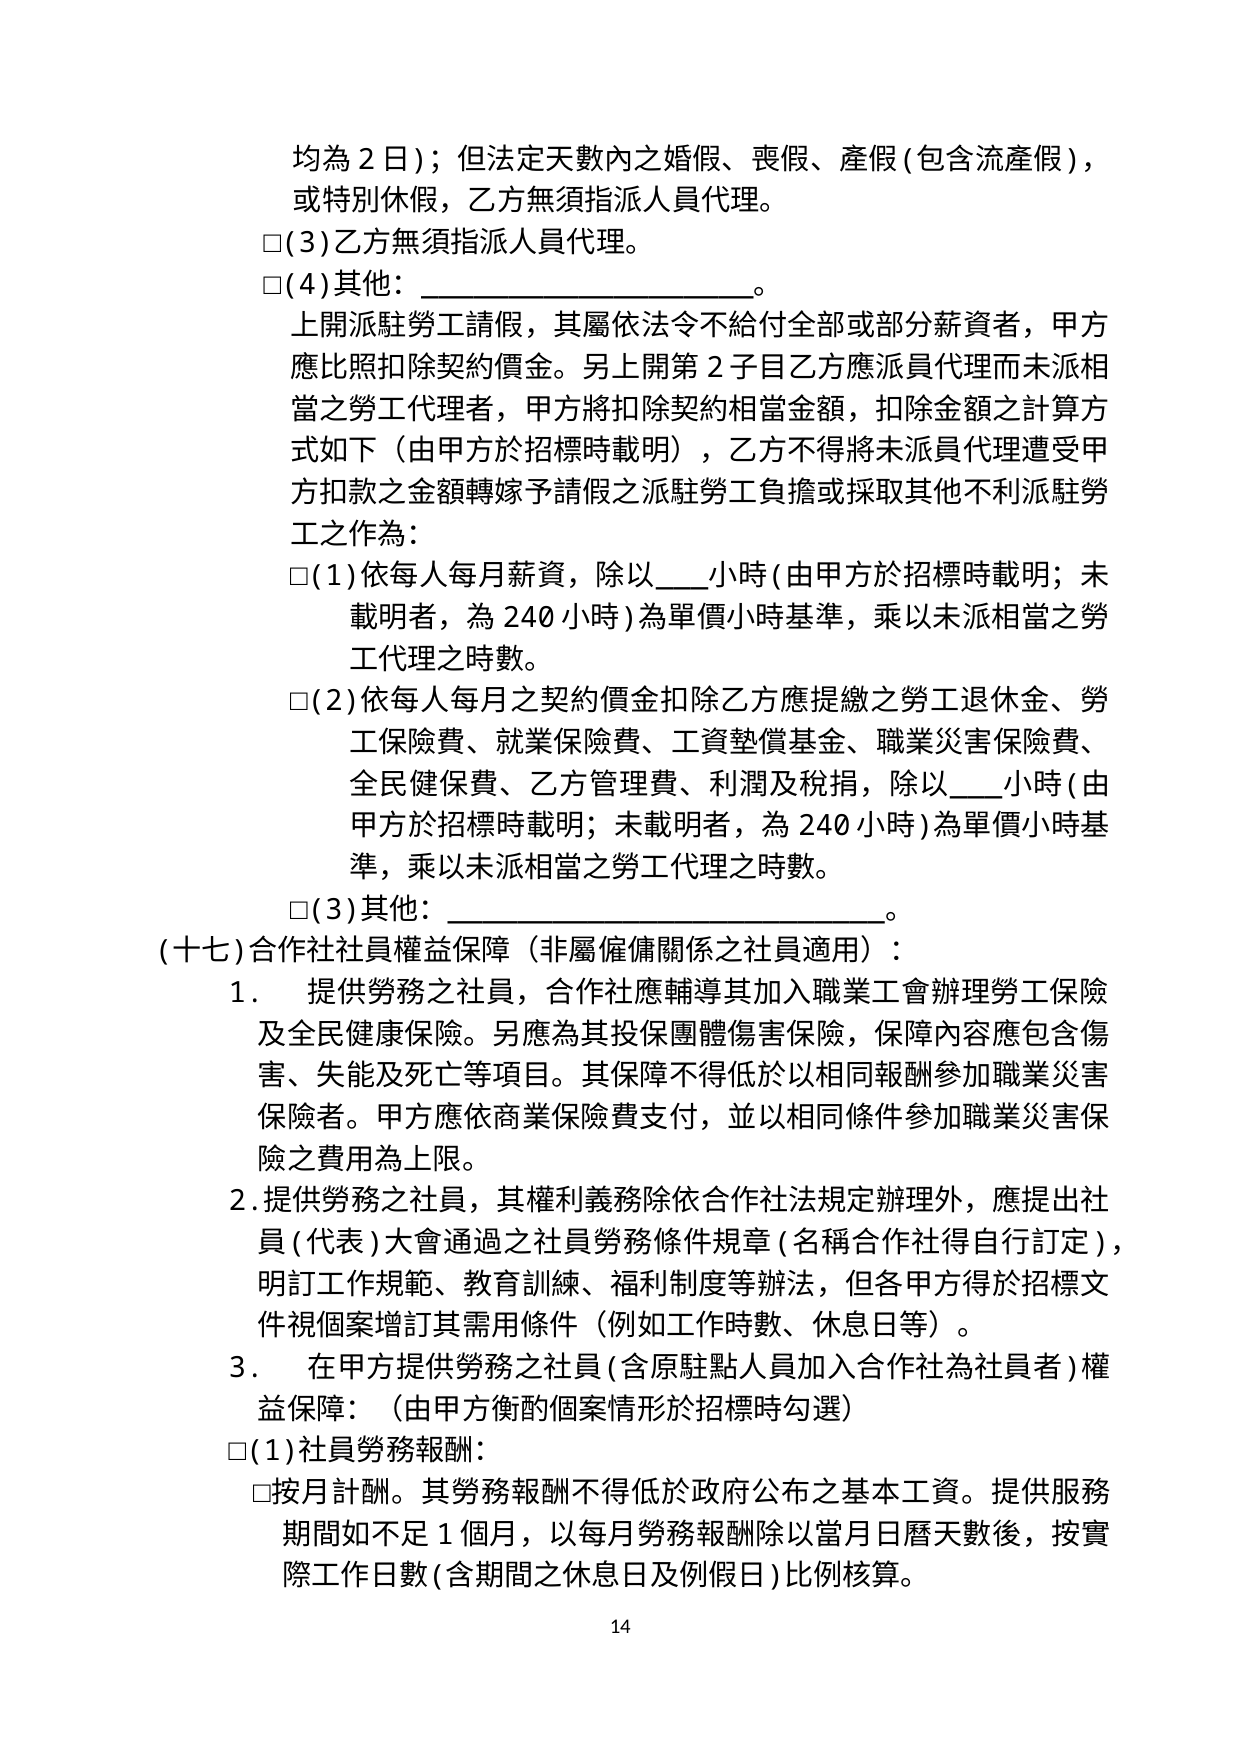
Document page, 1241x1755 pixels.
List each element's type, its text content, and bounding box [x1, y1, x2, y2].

text 2.提供勞務之社員，其權利義務除依合作社法規定辦理外，應提出社員(代表)大會通過之社員勞務條件規章(名稱合作社得自行訂定)，明訂工作規範、教育訓練、福利制度等辦法，但各甲方得於招標文件視個案增訂其需用條件（例如工作時數、休息日等）。 [228, 1177, 1110, 1344]
text 均為2日)；但法定天數內之婚假、喪假、產假(包含流產假)，或特別休假，乙方無須指派人員代理。 [263, 136, 1110, 219]
text □按月計酬。其勞務報酬不得低於政府公布之基本工資。提供服務期間如不足1個月，以每月勞務報酬除以當月日曆天數後，按實際工作日數(含期間之休息日及例假日)比例核算。 [253, 1469, 1110, 1594]
text □(2)依每人每月之契約價金扣除乙方應提繳之勞工退休金、勞工保險費、就業保險費、工資墊償基金、職業災害保險費、全民健保費、乙方管理費、利潤及稅捐，除以___小時(由甲方於招標時載明；未載明者，為240小時)為單價小時基準，乘以未派相當之勞工代理之時數。 [290, 677, 1110, 886]
text 1. 提供勞務之社員，合作社應輔導其加入職業工會辦理勞工保險及全民健康保險。另應為其投保團體傷害保險，保障內容應包含傷害、失能及死亡等項目。其保障不得低於以相同報酬參加職業災害保險者。甲方應依商業保險費支付，並以相同條件參加職業災害保險之費用為上限。 [228, 969, 1110, 1177]
text □(1)依每人每月薪資，除以___小時(由甲方於招標時載明；未載明者，為240小時)為單價小時基準，乘以未派相當之勞工代理之時數。 [290, 552, 1110, 677]
text □(3)乙方無須指派人員代理。 [263, 219, 1110, 261]
text 上開派駐勞工請假，其屬依法令不給付全部或部分薪資者，甲方應比照扣除契約價金。另上開第2子目乙方應派員代理而未派相當之勞工代理者，甲方將扣除契約相當金額，扣除金額之計算方式如下（由甲方於招標時載明），乙方不得將未派員代理遭受甲方扣款之金額轉嫁予請假之派駐勞工負擔或採取其他不利派駐勞工之作為： [290, 302, 1110, 552]
text (十七)合作社社員權益保障（非屬僱傭關係之社員適用）： [154, 927, 1110, 969]
text □(1)社員勞務報酬： [228, 1427, 1110, 1469]
text 3. 在甲方提供勞務之社員(含原駐點人員加入合作社為社員者)權益保障：（由甲方衡酌個案情形於招標時勾選） [228, 1344, 1110, 1427]
text □(3)其他：_________________________。 [290, 886, 1110, 927]
text □(4)其他：___________________。 [263, 261, 1110, 302]
